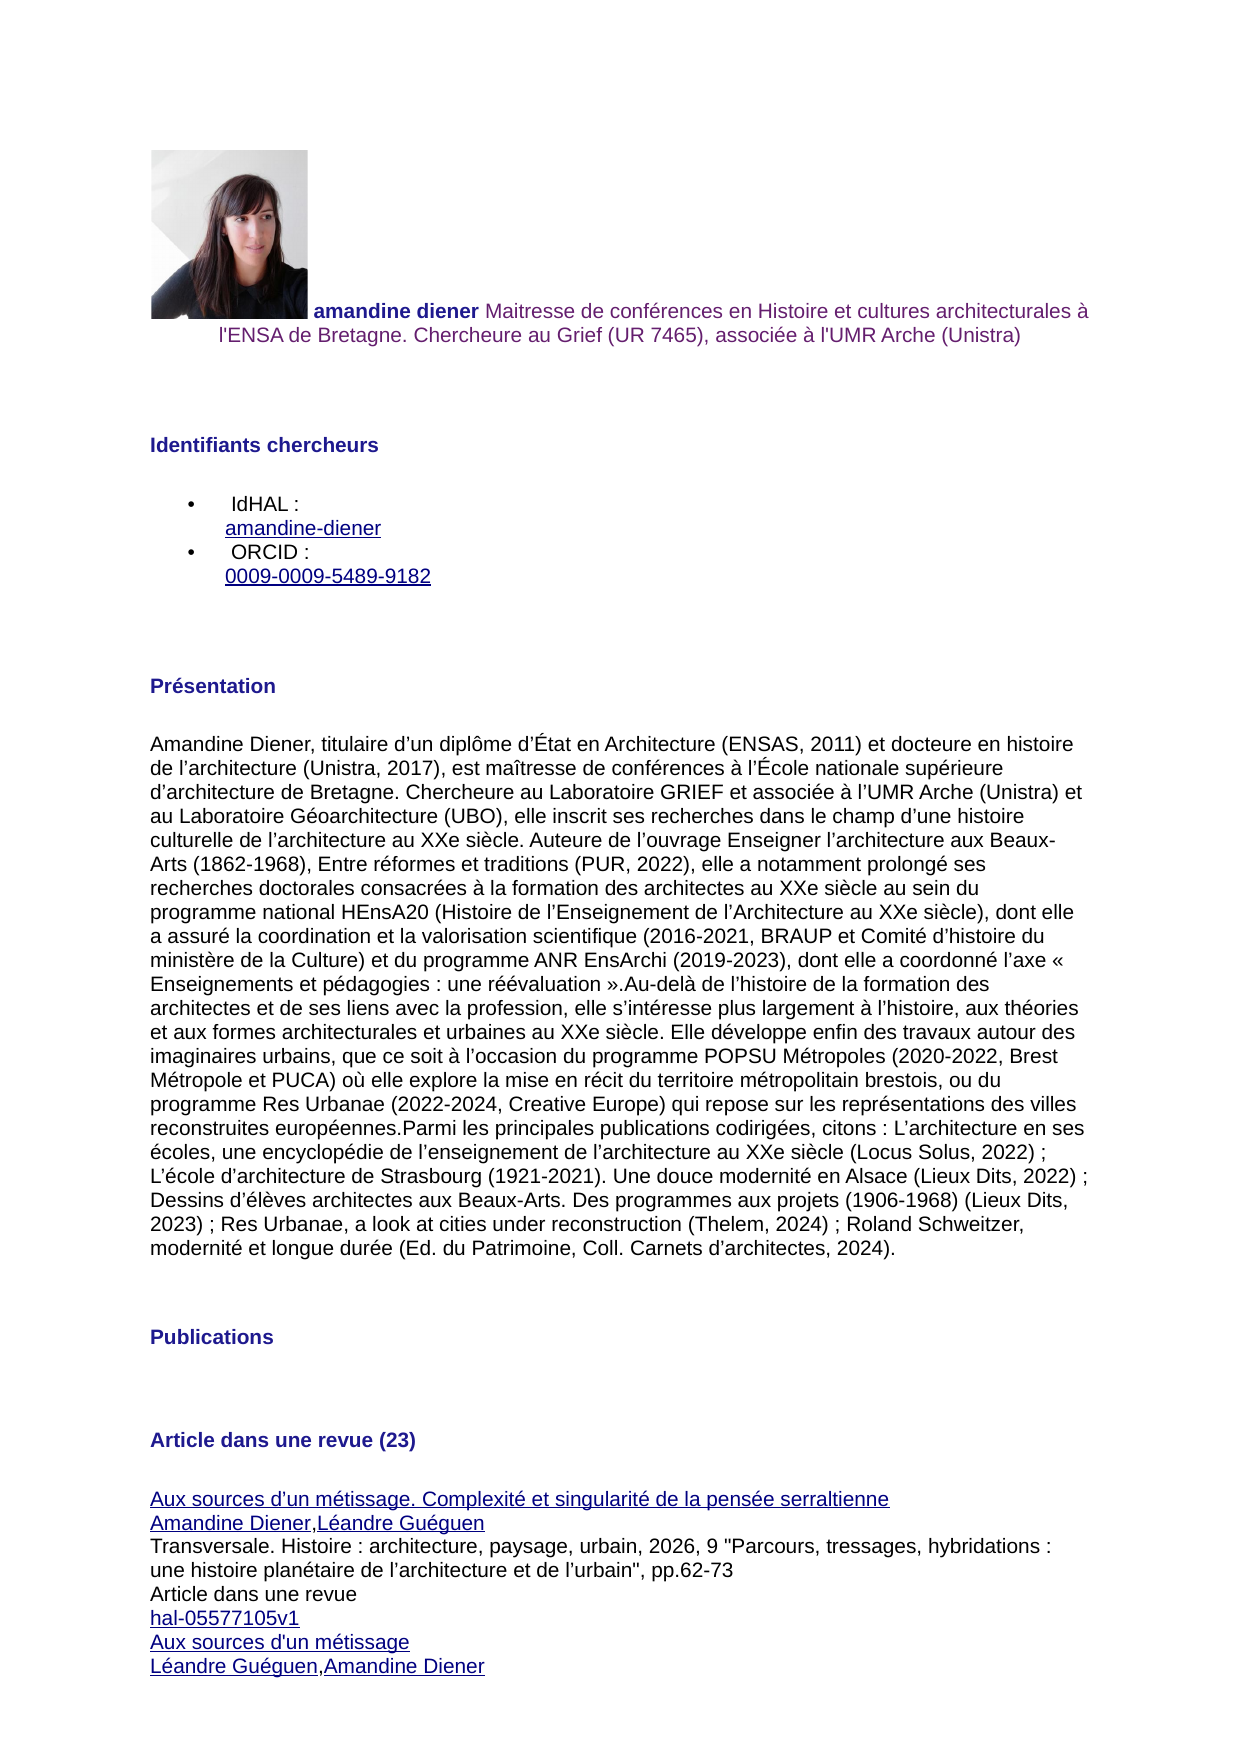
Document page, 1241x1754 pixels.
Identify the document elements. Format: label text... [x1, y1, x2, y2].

list 0009-0009-5489-9182 [187, 563, 1090, 587]
subtitle Identifiants chercheurs [150, 433, 1090, 457]
subtitle Publications [150, 1325, 1090, 1349]
list IdHAL : [187, 492, 1090, 516]
list ORCID : [187, 539, 1090, 563]
subtitle Présentation [150, 674, 1090, 698]
list amandine-diener [187, 516, 1090, 539]
text Amandine Diener, titulaire d’un diplôme d’État en Architecture (ENSAS, 2011) et docteure en histoire de l’architecture (Unistra, 2017), est maîtresse de conférences à l’École nationale supérieure d’architecture de Bretagne. Chercheure au Laboratoire GRIEF et associée à l’UMR Arche (Unistra) et au Laboratoire Géoarchitecture (UBO), elle inscrit ses recherches dans le champ d’une histoire culturelle de l’architecture au XXe siècle. Auteure de l’ouvrage Enseigner l’architecture aux Beaux-Arts (1862-1968), Entre réformes et traditions (PUR, 2022), elle a notamment prolongé ses recherches doctorales consacrées à la formation des architectes au XXe siècle au sein du programme national HEnsA20 (Histoire de l’Enseignement de l’Architecture au XXe siècle), dont elle a assuré la coordination et la valorisation scientifique (2016-2021, BRAUP et Comité d’histoire du ministère de la Culture) et du programme ANR EnsArchi (2019-2023), dont elle a coordonné l’axe « Enseignements et pédagogies : une réévaluation ».Au-delà de l’histoire de la formation des architectes et de ses liens avec la profession, elle s’intéresse plus largement à l’histoire, aux théories et aux formes architecturales et urbaines au XXe siècle. Elle développe enfin des travaux autour des imaginaires urbains, que ce soit à l’occasion du programme POPSU Métropoles (2020-2022, Brest Métropole et PUCA) où elle explore la mise en récit du territoire métropolitain brestois, ou du programme Res Urbanae (2022-2024, Creative Europe) qui repose sur les représentations des villes reconstruites européennes.Parmi les principales publications codirigées, citons : L’architecture en ses écoles, une encyclopédie de l’enseignement de l’architecture au XXe siècle (Locus Solus, 2022) ; L’école d’architecture de Strasbourg (1921-2021). Une douce modernité en Alsace (Lieux Dits, 2022) ; Dessins d’élèves architectes aux Beaux-Arts. Des programmes aux projets (1906-1968) (Lieux Dits, 2023) ; Res Urbanae, a look at cities under reconstruction (Thelem, 2024) ; Roland Schweitzer, modernité et longue durée (Ed. du Patrimoine, Coll. Carnets d’architectes, 2024). [150, 732, 1090, 1259]
table_cell Aux sources d'un métissage Léandre Guéguen,Amandine Diener [150, 1630, 1090, 1678]
table_header Aux sources d’un métissage. Complexité et singularité de la pensée serraltienne Amandine Diener,Léandre Guéguen Transversale. Histoire : architecture, paysage, urbain, 2026, 9 "Parcours, tressages, hybridations : une histoire planétaire de l’architecture et de l’urbain", pp.62-73 Article dans une revue hal-05577105v1 [150, 1486, 1090, 1630]
picture [151, 150, 308, 319]
subtitle Article dans une revue (23) [150, 1428, 1090, 1452]
subtitle amandine diener Maitresse de conférences en Histoire et cultures architecturales à l'ENSA de Bretagne. Chercheure au Grief (UR 7465), associée à l'UMR Arche (Unistra) [150, 150, 1090, 347]
